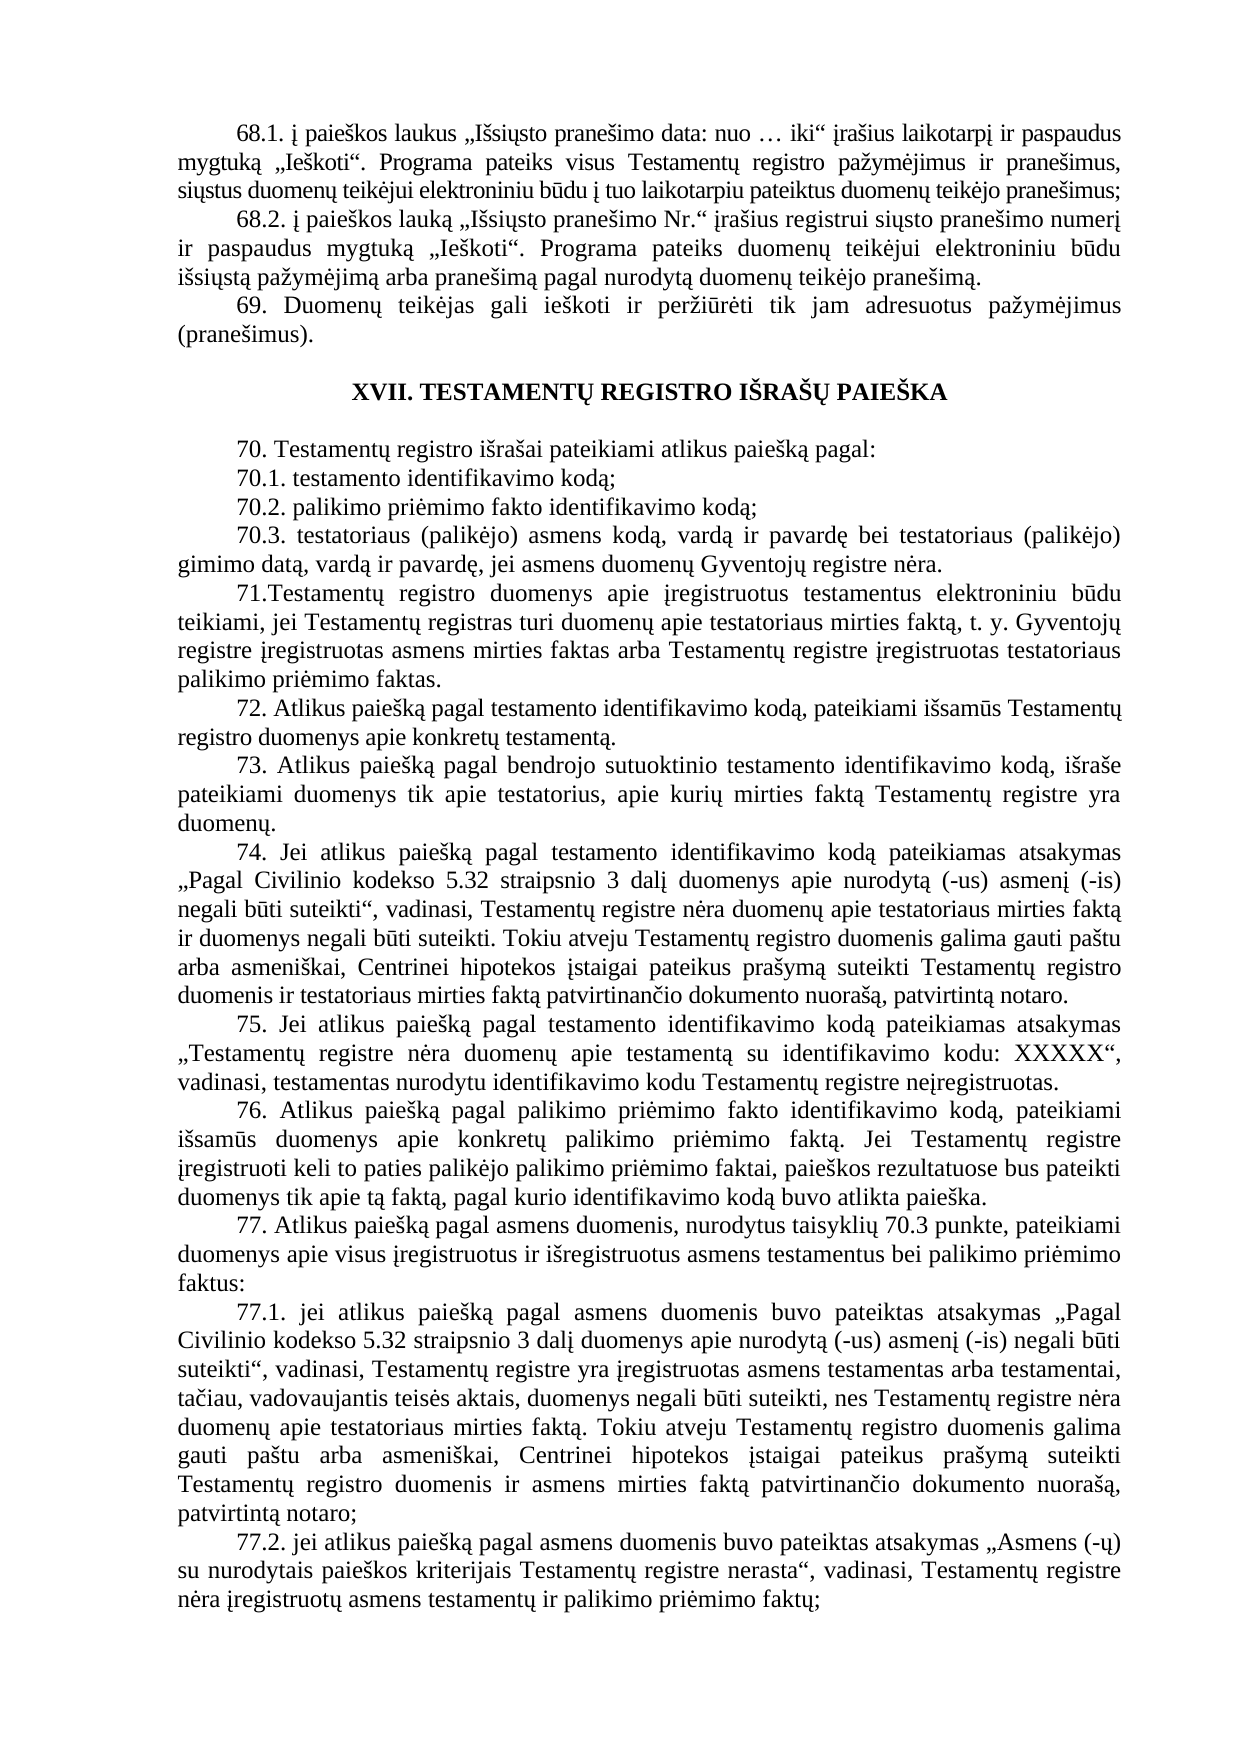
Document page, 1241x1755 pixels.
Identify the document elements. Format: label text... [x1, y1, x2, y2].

text 70.1. testamento identifikavimo kodą; [177, 463, 1122, 492]
text 70.2. palikimo priėmimo fakto identifikavimo kodą; [177, 492, 1122, 521]
text 73. Atlikus paiešką pagal bendrojo sutuoktinio testamento identifikavimo kodą, išraše pateikiami duomenys tik apie testatorius, apie kurių mirties faktą Testamentų registre yra duomenų. [177, 751, 1122, 837]
text 76. Atlikus paiešką pagal palikimo priėmimo fakto identifikavimo kodą, pateikiami išsamūs duomenys apie konkretų palikimo priėmimo faktą. Jei Testamentų registre įregistruoti keli to paties palikėjo palikimo priėmimo faktai, paieškos rezultatuose bus pateikti duomenys tik apie tą faktą, pagal kurio identifikavimo kodą buvo atlikta paieška. [177, 1096, 1122, 1211]
text 69. Duomenų teikėjas gali ieškoti ir peržiūrėti tik jam adresuotus pažymėjimus (pranešimus). [177, 291, 1122, 348]
text 68.1. į paieškos laukus „Išsiųsto pranešimo data: nuo … iki“ įrašius laikotarpį ir paspaudus mygtuką „Ieškoti“. Programa pateiks visus Testamentų registro pažymėjimus ir pranešimus, siųstus duomenų teikėjui elektroniniu būdu į tuo laikotarpiu pateiktus duomenų teikėjo pranešimus; [177, 118, 1122, 204]
text 74. Jei atlikus paiešką pagal testamento identifikavimo kodą pateikiamas atsakymas „Pagal Civilinio kodekso 5.32 straipsnio 3 dalį duomenys apie nurodytą (-us) asmenį (-is) negali būti suteikti“, vadinasi, Testamentų registre nėra duomenų apie testatoriaus mirties faktą ir duomenys negali būti suteikti. Tokiu atveju Testamentų registro duomenis galima gauti paštu arba asmeniškai, Centrinei hipotekos įstaigai pateikus prašymą suteikti Testamentų registro duomenis ir testatoriaus mirties faktą patvirtinančio dokumento nuorašą, patvirtintą notaro. [177, 837, 1122, 1009]
text 68.2. į paieškos lauką „Išsiųsto pranešimo Nr.“ įrašius registrui siųsto pranešimo numerį ir paspaudus mygtuką „Ieškoti“. Programa pateiks duomenų teikėjui elektroniniu būdu išsiųstą pažymėjimą arba pranešimą pagal nurodytą duomenų teikėjo pranešimą. [177, 204, 1122, 291]
text 70. Testamentų registro išrašai pateikiami atlikus paiešką pagal: [177, 434, 1122, 463]
text 77. Atlikus paiešką pagal asmens duomenis, nurodytus taisyklių 70.3 punkte, pateikiami duomenys apie visus įregistruotus ir išregistruotus asmens testamentus bei palikimo priėmimo faktus: [177, 1211, 1122, 1297]
text 77.2. jei atlikus paiešką pagal asmens duomenis buvo pateiktas atsakymas „Asmens (-ų) su nurodytais paieškos kriterijais Testamentų registre nerasta“, vadinasi, Testamentų registre nėra įregistruotų asmens testamentų ir palikimo priėmimo faktų; [177, 1527, 1122, 1613]
text 71.Testamentų registro duomenys apie įregistruotus testamentus elektroniniu būdu teikiami, jei Testamentų registras turi duomenų apie testatoriaus mirties faktą, t. y. Gyventojų registre įregistruotas asmens mirties faktas arba Testamentų registre įregistruotas testatoriaus palikimo priėmimo faktas. [177, 578, 1122, 693]
text XVII. TESTAMENTŲ REGISTRO IŠRAŠŲ PAIEŠKA [177, 377, 1122, 406]
text 75. Jei atlikus paiešką pagal testamento identifikavimo kodą pateikiamas atsakymas „Testamentų registre nėra duomenų apie testamentą su identifikavimo kodu: XXXXX“, vadinasi, testamentas nurodytu identifikavimo kodu Testamentų registre neįregistruotas. [177, 1009, 1122, 1096]
text 70.3. testatoriaus (palikėjo) asmens kodą, vardą ir pavardę bei testatoriaus (palikėjo) gimimo datą, vardą ir pavardę, jei asmens duomenų Gyventojų registre nėra. [177, 521, 1122, 578]
text 77.1. jei atlikus paiešką pagal asmens duomenis buvo pateiktas atsakymas „Pagal Civilinio kodekso 5.32 straipsnio 3 dalį duomenys apie nurodytą (-us) asmenį (-is) negali būti suteikti“, vadinasi, Testamentų registre yra įregistruotas asmens testamentas arba testamentai, tačiau, vadovaujantis teisės aktais, duomenys negali būti suteikti, nes Testamentų registre nėra duomenų apie testatoriaus mirties faktą. Tokiu atveju Testamentų registro duomenis galima gauti paštu arba asmeniškai, Centrinei hipotekos įstaigai pateikus prašymą suteikti Testamentų registro duomenis ir asmens mirties faktą patvirtinančio dokumento nuorašą, patvirtintą notaro; [177, 1297, 1122, 1527]
text 72. Atlikus paiešką pagal testamento identifikavimo kodą, pateikiami išsamūs Testamentų registro duomenys apie konkretų testamentą. [177, 693, 1122, 751]
